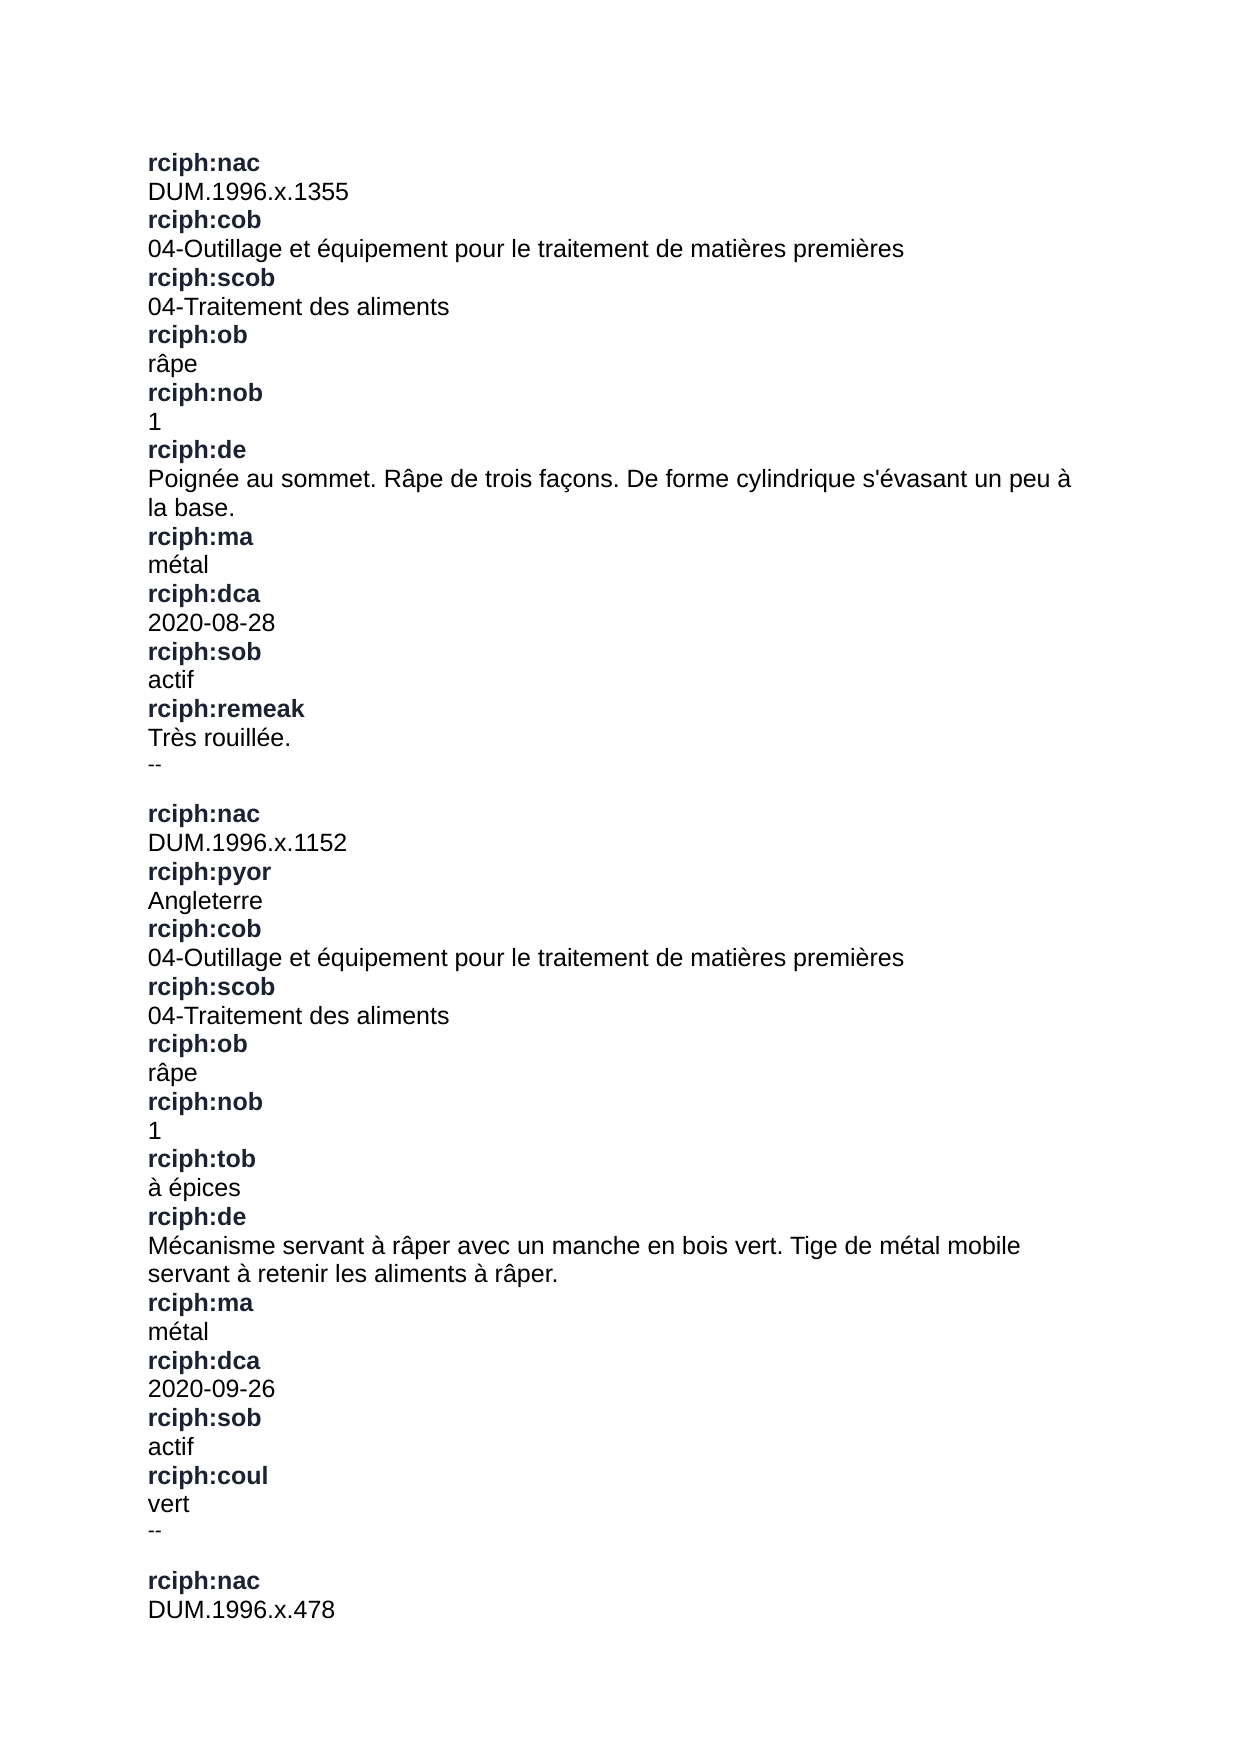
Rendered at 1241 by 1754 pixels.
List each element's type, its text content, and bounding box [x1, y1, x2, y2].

text vert [148, 1489, 1092, 1518]
text rciph:remeak [148, 694, 1092, 723]
text Poignée au sommet. Râpe de trois façons. De forme cylindrique s'évasant un peu à la base. [148, 464, 1092, 521]
text rciph:dca [148, 1346, 1092, 1374]
text -- [148, 751, 1092, 775]
text rciph:ob [148, 1029, 1092, 1058]
text 04-Traitement des aliments [148, 1001, 1092, 1029]
text rciph:cob [148, 205, 1092, 234]
text rciph:ma [148, 1288, 1092, 1317]
text rciph:ma [148, 521, 1092, 550]
text rciph:nac [148, 799, 1092, 828]
text rciph:nob [148, 1087, 1092, 1116]
text rciph:scob [148, 263, 1092, 291]
text 2020-09-26 [148, 1374, 1092, 1403]
text Angleterre [148, 886, 1092, 914]
text râpe [148, 1058, 1092, 1087]
text à épices [148, 1173, 1092, 1202]
text DUM.1996.x.1152 [148, 828, 1092, 857]
text rciph:nob [148, 378, 1092, 406]
text métal [148, 550, 1092, 579]
text rciph:coul [148, 1461, 1092, 1489]
text rciph:cob [148, 914, 1092, 943]
text -- [148, 1518, 1092, 1542]
text rciph:nac [148, 148, 1092, 176]
text 04-Traitement des aliments [148, 291, 1092, 320]
text 2020-08-28 [148, 608, 1092, 636]
text DUM.1996.x.1355 [148, 176, 1092, 205]
text Mécanisme servant à râper avec un manche en bois vert. Tige de métal mobile servant à retenir les aliments à râper. [148, 1231, 1092, 1288]
text 04-Outillage et équipement pour le traitement de matières premières [148, 943, 1092, 972]
text rciph:ob [148, 320, 1092, 349]
text rciph:sob [148, 1403, 1092, 1432]
text rciph:de [148, 1202, 1092, 1231]
text rciph:sob [148, 636, 1092, 665]
text râpe [148, 349, 1092, 378]
text 1 [148, 1116, 1092, 1144]
text métal [148, 1317, 1092, 1346]
text actif [148, 665, 1092, 694]
text actif [148, 1432, 1092, 1461]
text rciph:de [148, 435, 1092, 464]
text rciph:dca [148, 579, 1092, 608]
text rciph:tob [148, 1144, 1092, 1173]
text Très rouillée. [148, 723, 1092, 751]
text DUM.1996.x.478 [148, 1595, 1092, 1623]
text rciph:pyor [148, 857, 1092, 886]
text 1 [148, 406, 1092, 435]
text rciph:nac [148, 1566, 1092, 1595]
text rciph:scob [148, 972, 1092, 1001]
text 04-Outillage et équipement pour le traitement de matières premières [148, 234, 1092, 263]
